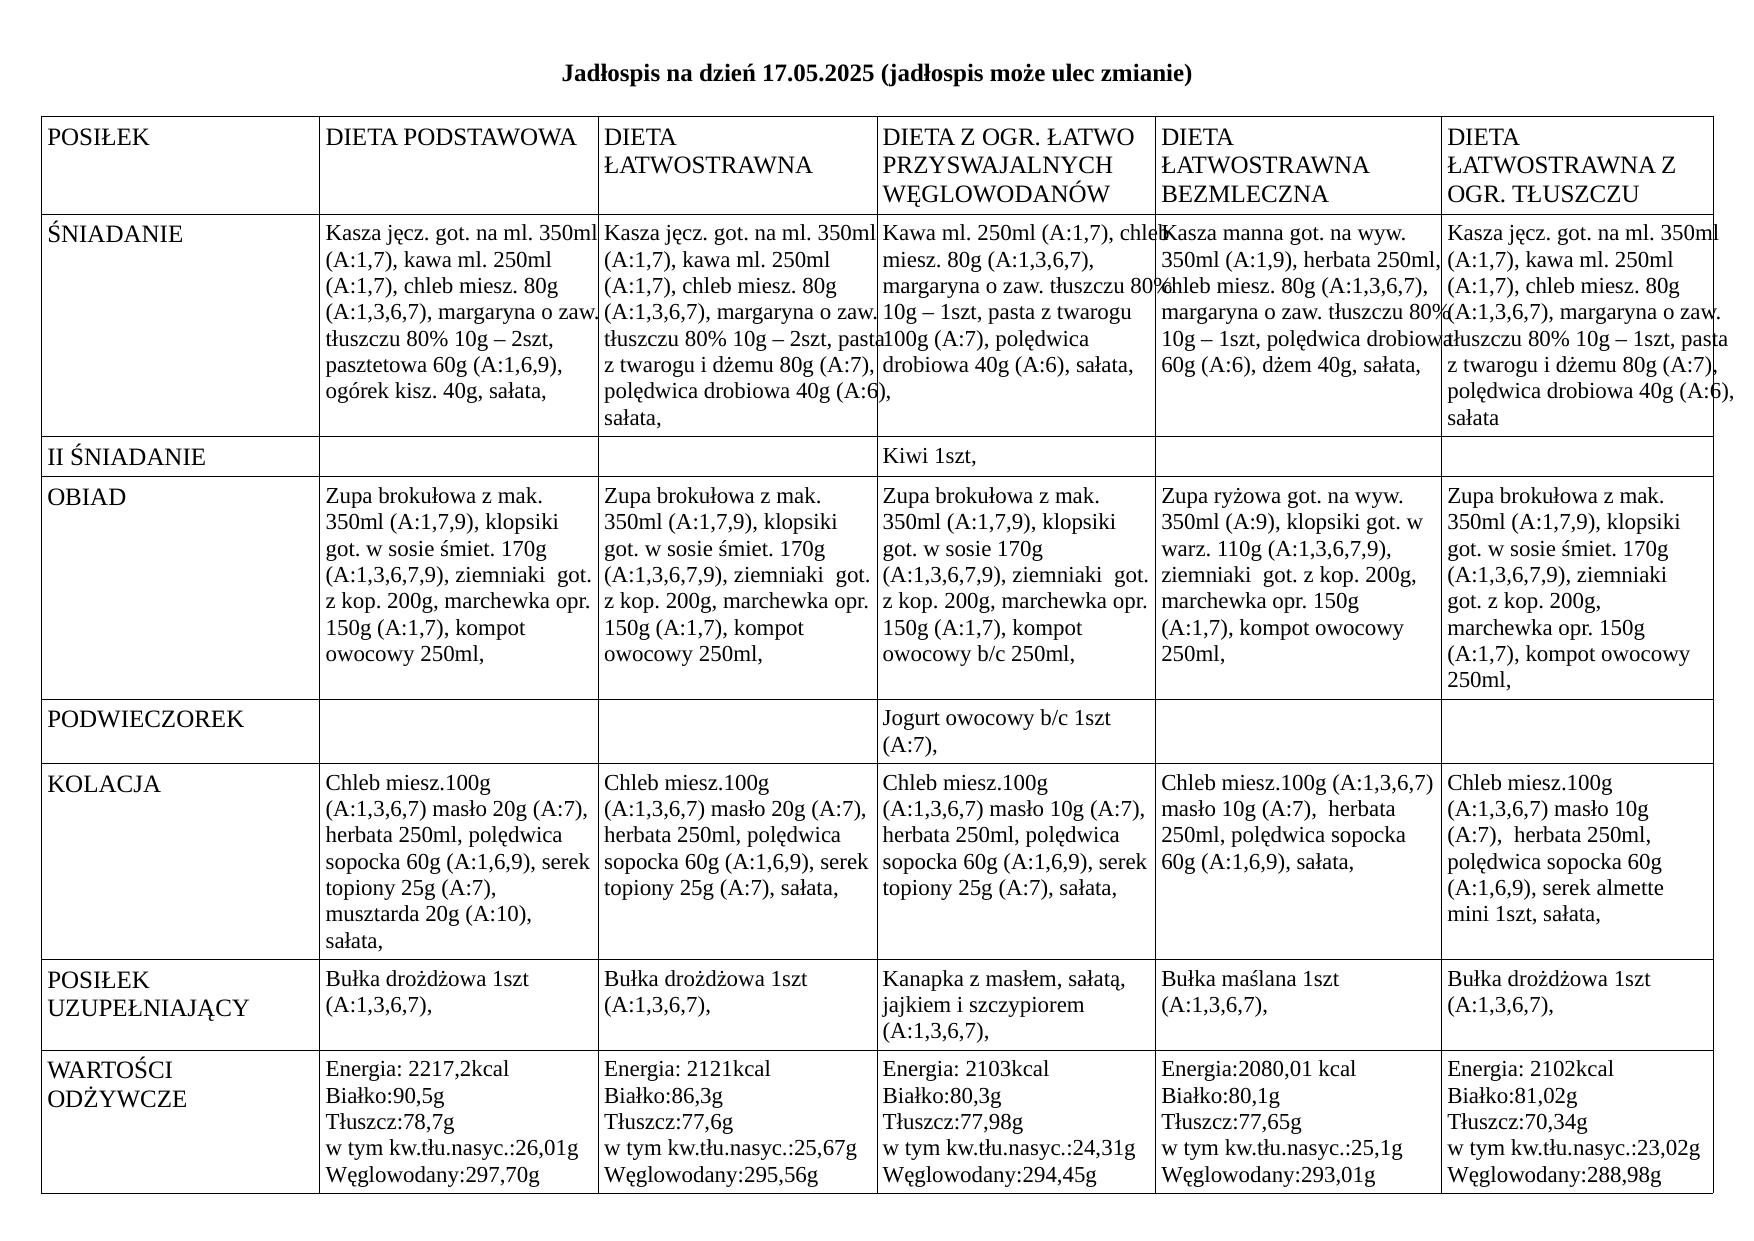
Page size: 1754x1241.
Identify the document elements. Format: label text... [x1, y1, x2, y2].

table_cell Bułka drożdżowa 1szt (A:1,3,6,7), [1442, 960, 1713, 1049]
table_cell Bułka drożdżowa 1szt (A:1,3,6,7), [320, 960, 598, 1049]
table_cell WARTOŚCI ODŻYWCZE [42, 1051, 319, 1193]
table_cell Energia: 2103kcal Białko:80,3g Tłuszcz:77,98g w tym kw.tłu.nasyc.:24,31g Węglowodany:294,45g [878, 1051, 1155, 1193]
table_header DIETA PODSTAWOWA [320, 117, 598, 213]
table_cell Energia: 2217,2kcal Białko:90,5g Tłuszcz:78,7g w tym kw.tłu.nasyc.:26,01g Węglowodany:297,70g [320, 1051, 598, 1193]
table_cell PODWIECZOREK [42, 700, 319, 763]
table_cell Kasza jęcz. got. na ml. 350ml (A:1,7), kawa ml. 250ml (A:1,7), chleb miesz. 80g (A:1,3,6,7), margaryna o zaw. tłuszczu 80% 10g – 2szt, pasta z twarogu i dżemu 80g (A:7), polędwica drobiowa 40g (A:6), sałata, [599, 215, 877, 436]
table_cell Zupa brokułowa z mak. 350ml (A:1,7,9), klopsiki got. w sosie śmiet. 170g (A:1,3,6,7,9), ziemniaki got. z kop. 200g, marchewka opr. 150g (A:1,7), kompot owocowy 250ml, [599, 477, 877, 699]
table_cell Energia: 2121kcal Białko:86,3g Tłuszcz:77,6g w tym kw.tłu.nasyc.:25,67g Węglowodany:295,56g [599, 1051, 877, 1193]
table_cell Energia:2080,01 kcal Białko:80,1g Tłuszcz:77,65g w tym kw.tłu.nasyc.:25,1g Węglowodany:293,01g [1156, 1051, 1441, 1193]
table_header DIETA ŁATWOSTRAWNA [599, 117, 877, 213]
table_header DIETA ŁATWOSTRAWNA BEZMLECZNA [1156, 117, 1441, 213]
table_cell II ŚNIADANIE [42, 437, 319, 476]
table_cell ŚNIADANIE [42, 215, 319, 436]
table_cell Zupa brokułowa z mak. 350ml (A:1,7,9), klopsiki got. w sosie śmiet. 170g (A:1,3,6,7,9), ziemniaki got. z kop. 200g, marchewka opr. 150g (A:1,7), kompot owocowy 250ml, [1442, 477, 1713, 699]
table_cell Energia: 2102kcal Białko:81,02g Tłuszcz:70,34g w tym kw.tłu.nasyc.:23,02g Węglowodany:288,98g [1442, 1051, 1713, 1193]
table_cell Bułka maślana 1szt (A:1,3,6,7), [1156, 960, 1441, 1049]
table_cell Kawa ml. 250ml (A:1,7), chleb miesz. 80g (A:1,3,6,7), margaryna o zaw. tłuszczu 80% 10g – 1szt, pasta z twarogu 100g (A:7), polędwica drobiowa 40g (A:6), sałata, [878, 215, 1155, 436]
table_cell Kasza manna got. na wyw. 350ml (A:1,9), herbata 250ml, chleb miesz. 80g (A:1,3,6,7), margaryna o zaw. tłuszczu 80% 10g – 1szt, polędwica drobiowa 60g (A:6), dżem 40g, sałata, [1156, 215, 1441, 436]
table_cell [320, 437, 598, 476]
table_cell Kasza jęcz. got. na ml. 350ml (A:1,7), kawa ml. 250ml (A:1,7), chleb miesz. 80g (A:1,3,6,7), margaryna o zaw. tłuszczu 80% 10g – 1szt, pasta z twarogu i dżemu 80g (A:7), polędwica drobiowa 40g (A:6), sałata [1442, 215, 1713, 436]
table_cell Chleb miesz.100g (A:1,3,6,7) masło 10g (A:7), herbata 250ml, polędwica sopocka 60g (A:1,6,9), sałata, [1156, 764, 1441, 959]
table_cell Kiwi 1szt, [878, 437, 1155, 476]
text Jadłospis na dzień 17.05.2025 (jadłospis może ulec zmianie) [41, 58, 1713, 87]
table_cell Chleb miesz.100g (A:1,3,6,7) masło 20g (A:7), herbata 250ml, polędwica sopocka 60g (A:1,6,9), serek topiony 25g (A:7), sałata, [599, 764, 877, 959]
table_header DIETA ŁATWOSTRAWNA Z OGR. TŁUSZCZU [1442, 117, 1713, 213]
table_cell [599, 700, 877, 763]
table_cell Zupa brokułowa z mak. 350ml (A:1,7,9), klopsiki got. w sosie śmiet. 170g (A:1,3,6,7,9), ziemniaki got. z kop. 200g, marchewka opr. 150g (A:1,7), kompot owocowy 250ml, [320, 477, 598, 699]
table_cell Kanapka z masłem, sałatą, jajkiem i szczypiorem (A:1,3,6,7), [878, 960, 1155, 1049]
table_cell Zupa ryżowa got. na wyw. 350ml (A:9), klopsiki got. w warz. 110g (A:1,3,6,7,9), ziemniaki got. z kop. 200g, marchewka opr. 150g (A:1,7), kompot owocowy 250ml, [1156, 477, 1441, 699]
table_cell [1442, 437, 1713, 476]
table_cell Zupa brokułowa z mak. 350ml (A:1,7,9), klopsiki got. w sosie 170g (A:1,3,6,7,9), ziemniaki got. z kop. 200g, marchewka opr. 150g (A:1,7), kompot owocowy b/c 250ml, [878, 477, 1155, 699]
table_cell [1442, 700, 1713, 763]
table_cell [1156, 437, 1441, 476]
table_cell Chleb miesz.100g (A:1,3,6,7) masło 20g (A:7), herbata 250ml, polędwica sopocka 60g (A:1,6,9), serek topiony 25g (A:7), musztarda 20g (A:10), sałata, [320, 764, 598, 959]
table_cell [599, 437, 877, 476]
table_cell Kasza jęcz. got. na ml. 350ml (A:1,7), kawa ml. 250ml (A:1,7), chleb miesz. 80g (A:1,3,6,7), margaryna o zaw. tłuszczu 80% 10g – 2szt, pasztetowa 60g (A:1,6,9), ogórek kisz. 40g, sałata, [320, 215, 598, 436]
table_cell Jogurt owocowy b/c 1szt (A:7), [878, 700, 1155, 763]
table_cell Chleb miesz.100g (A:1,3,6,7) masło 10g (A:7), herbata 250ml, polędwica sopocka 60g (A:1,6,9), serek almette mini 1szt, sałata, [1442, 764, 1713, 959]
table_cell KOLACJA [42, 764, 319, 959]
table_cell Bułka drożdżowa 1szt (A:1,3,6,7), [599, 960, 877, 1049]
table_cell [320, 700, 598, 763]
table_header DIETA Z OGR. ŁATWO PRZYSWAJALNYCH WĘGLOWODANÓW [878, 117, 1155, 213]
table_cell Chleb miesz.100g (A:1,3,6,7) masło 10g (A:7), herbata 250ml, polędwica sopocka 60g (A:1,6,9), serek topiony 25g (A:7), sałata, [878, 764, 1155, 959]
table_cell OBIAD [42, 477, 319, 699]
table_cell [1156, 700, 1441, 763]
table_cell POSIŁEK UZUPEŁNIAJĄCY [42, 960, 319, 1049]
table_header POSIŁEK [42, 117, 319, 213]
